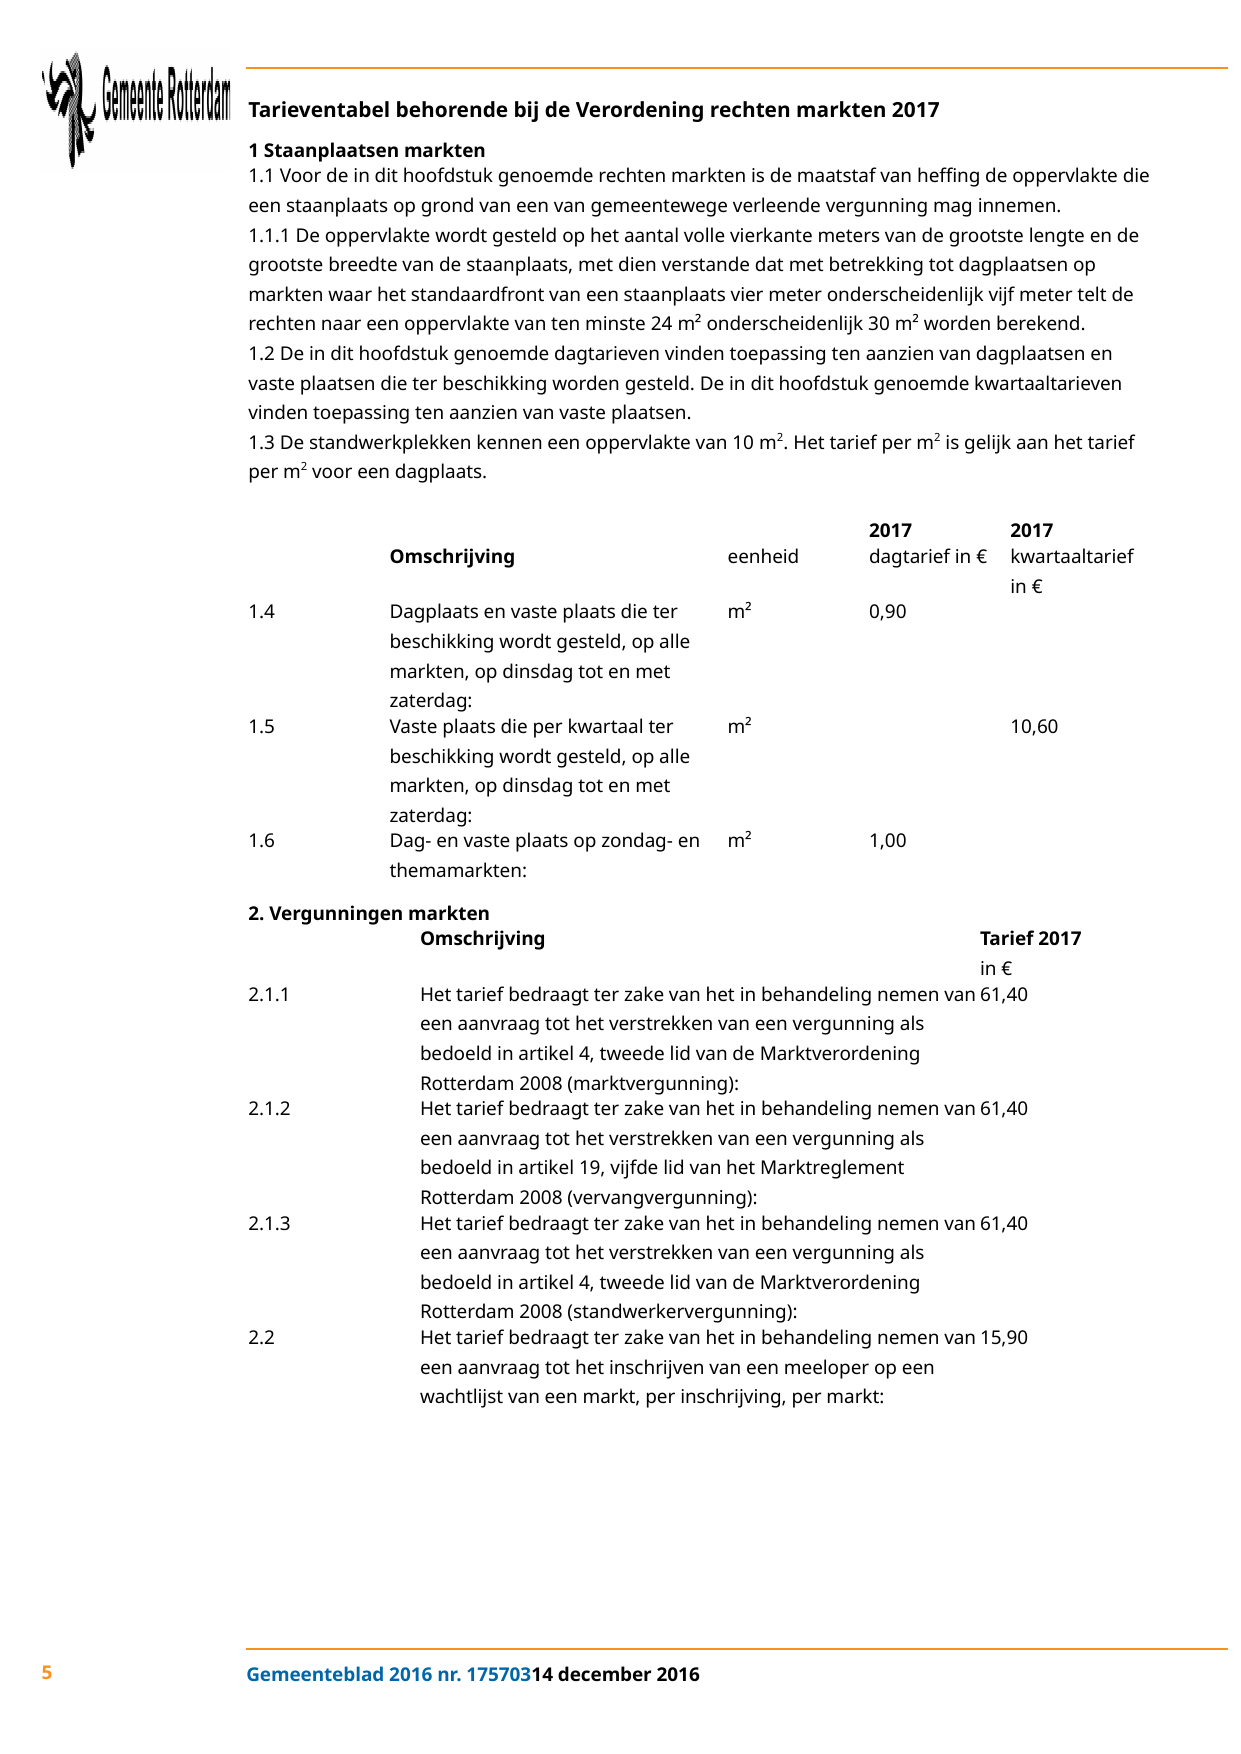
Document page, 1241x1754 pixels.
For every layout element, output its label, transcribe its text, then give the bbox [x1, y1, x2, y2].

table_header Omschrijving [420, 926, 980, 981]
table_cell [869, 713, 1010, 828]
table_cell kwartaaltarief in € [1010, 544, 1152, 599]
table_cell m² [728, 599, 869, 713]
table_header [248, 926, 420, 981]
table_cell m² [728, 713, 869, 828]
table_cell 2.1.2 [248, 1095, 420, 1210]
table_header [248, 518, 389, 543]
table_header [389, 518, 727, 543]
table_cell [1010, 599, 1152, 713]
table_header Tarief 2017 in € [980, 926, 1152, 981]
table_cell Dagplaats en vaste plaats die ter beschikking wordt gesteld, op alle markten, op dinsdag tot en met zaterdag: [389, 599, 727, 713]
text 2. Vergunningen markten [248, 900, 1152, 926]
table_cell Vaste plaats die per kwartaal ter beschikking wordt gesteld, op alle markten, op dinsdag tot en met zaterdag: [389, 713, 727, 828]
text 1.1 Voor de in dit hoofdstuk genoemde rechten markten is de maatstaf van heffing de oppervlakte die een staanplaats op grond van een van gemeentewege verleende vergunning mag innemen. [248, 163, 1152, 218]
table_cell Het tarief bedraagt ter zake van het in behandeling nemen van een aanvraag tot het verstrekken van een vergunning als bedoeld in artikel 4, tweede lid van de Marktverordening Rotterdam 2008 (standwerkervergunning): [420, 1210, 980, 1324]
table_cell [1010, 828, 1152, 883]
picture [41, 47, 231, 172]
table_header [728, 518, 869, 543]
table_cell 1.4 [248, 599, 389, 713]
table_cell 2.1.1 [248, 981, 420, 1095]
table_cell 2.2 [248, 1324, 420, 1409]
table_cell 61,40 [980, 1210, 1152, 1324]
table_cell Het tarief bedraagt ter zake van het in behandeling nemen van een aanvraag tot het verstrekken van een vergunning als bedoeld in artikel 19, vijfde lid van het Marktreglement Rotterdam 2008 (vervangvergunning): [420, 1095, 980, 1210]
text 1.3 De standwerkplekken kennen een oppervlakte van 10 m2. Het tarief per m2 is gelijk aan het tarief per m2 voor een dagplaats. [248, 429, 1152, 484]
table_cell 1.5 [248, 713, 389, 828]
text 1 Staanplaatsen markten [248, 137, 1152, 163]
text 1.1.1 De oppervlakte wordt gesteld op het aantal volle vierkante meters van de grootste lengte en de grootste breedte van de staanplaats, met dien verstande dat met betrekking tot dagplaatsen op markten waar het standaardfront van een staanplaats vier meter onderscheidenlijk vijf meter telt de rechten naar een oppervlakte van ten minste 24 m² onderscheidenlijk 30 m² worden berekend. [248, 222, 1152, 336]
table_cell 1,00 [869, 828, 1010, 883]
table_header 2017 [1010, 518, 1152, 543]
table_header 2017 [869, 518, 1010, 543]
table_cell 61,40 [980, 981, 1152, 1095]
table_cell 2.1.3 [248, 1210, 420, 1324]
table_cell 10,60 [1010, 713, 1152, 828]
table_cell eenheid [728, 544, 869, 599]
table_cell [248, 544, 389, 599]
text 1.2 De in dit hoofdstuk genoemde dagtarieven vinden toepassing ten aanzien van dagplaatsen en vaste plaatsen die ter beschikking worden gesteld. De in dit hoofdstuk genoemde kwartaaltarieven vinden toepassing ten aanzien van vaste plaatsen. [248, 340, 1152, 425]
table_cell m² [728, 828, 869, 883]
table_cell 0,90 [869, 599, 1010, 713]
table_cell 1.6 [248, 828, 389, 883]
table_cell Dag- en vaste plaats op zondag- en themamarkten: [389, 828, 727, 883]
table_cell Het tarief bedraagt ter zake van het in behandeling nemen van een aanvraag tot het verstrekken van een vergunning als bedoeld in artikel 4, tweede lid van de Marktverordening Rotterdam 2008 (marktvergunning): [420, 981, 980, 1095]
text Tarieventabel behorende bij de Verordening rechten markten 2017 [248, 95, 1152, 123]
table_cell dagtarief in € [869, 544, 1010, 599]
table_cell 15,90 [980, 1324, 1152, 1409]
table_cell Omschrijving [389, 544, 727, 599]
table_cell Het tarief bedraagt ter zake van het in behandeling nemen van een aanvraag tot het inschrijven van een meeloper op een wachtlijst van een markt, per inschrijving, per markt: [420, 1324, 980, 1409]
table_cell 61,40 [980, 1095, 1152, 1210]
